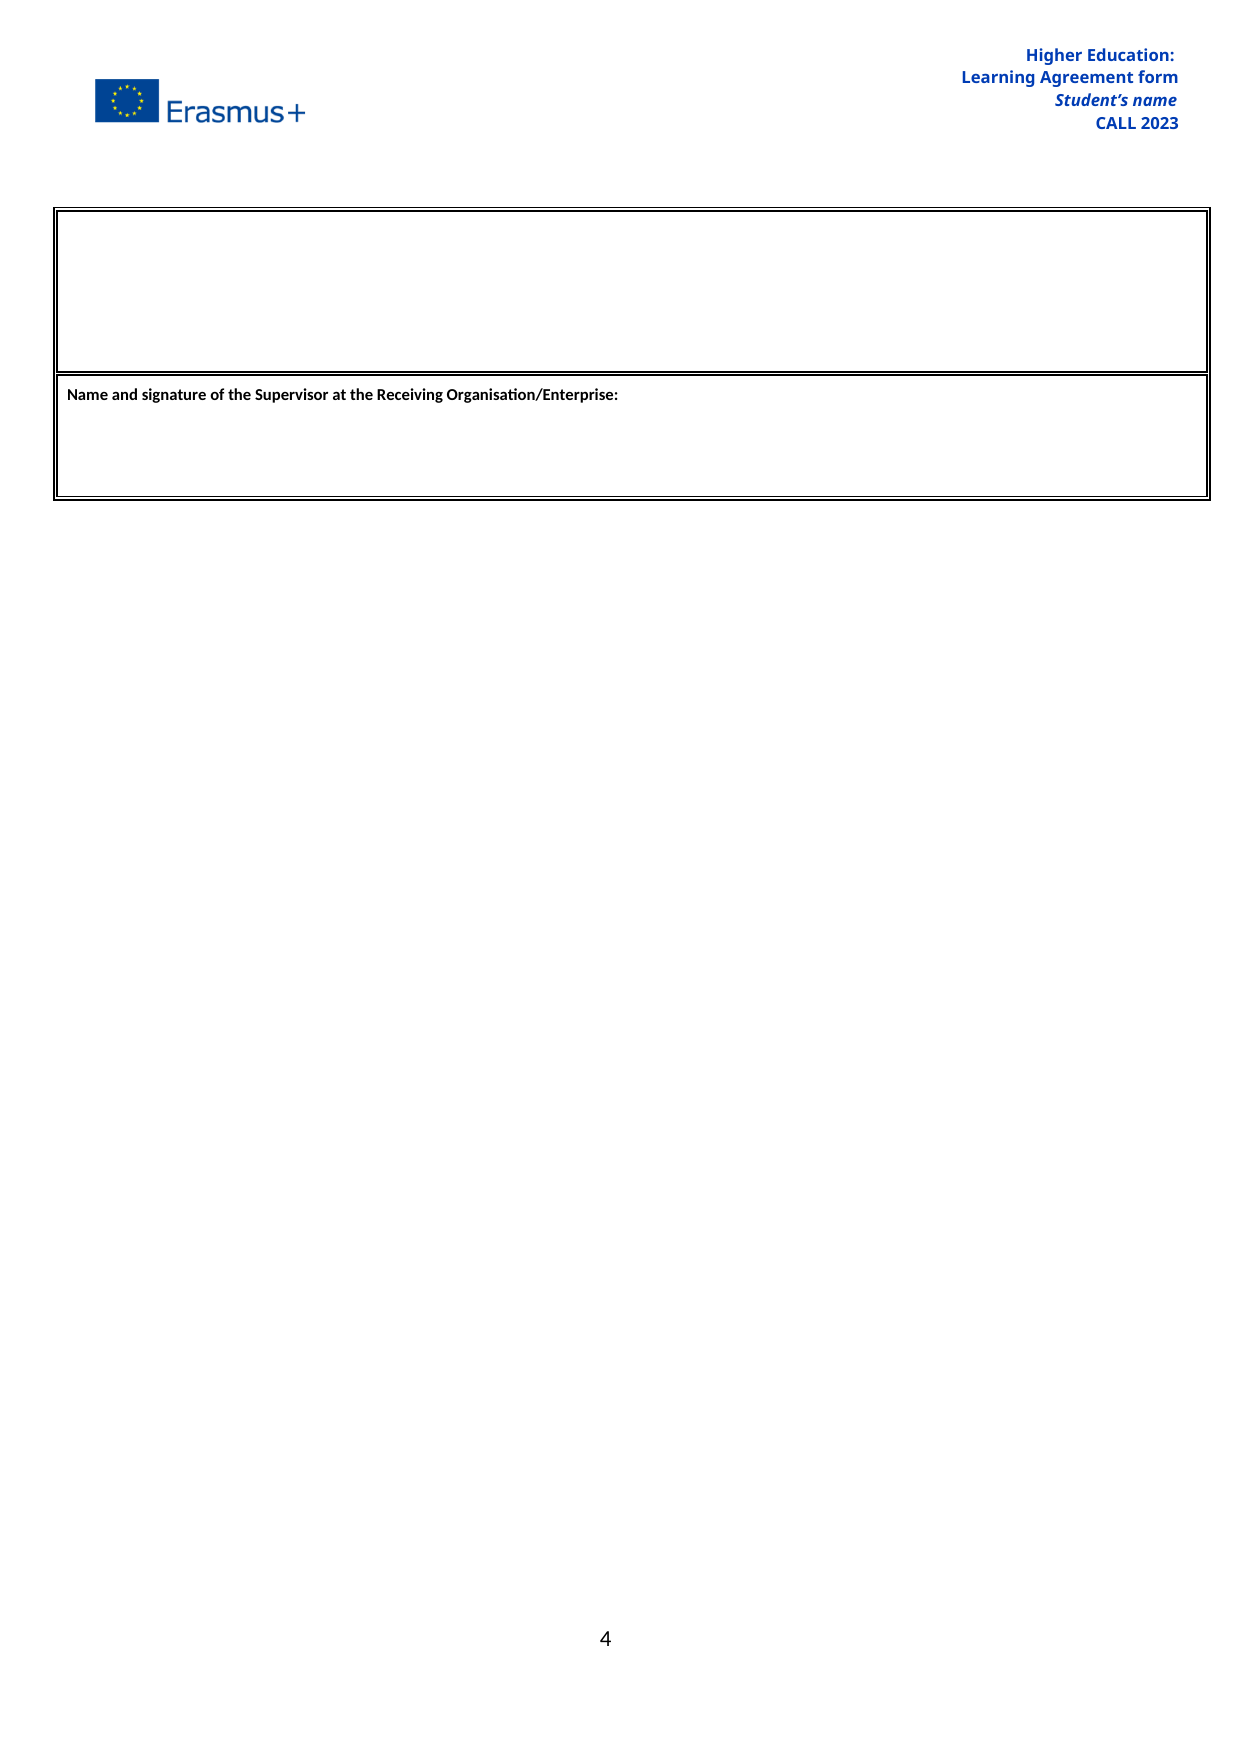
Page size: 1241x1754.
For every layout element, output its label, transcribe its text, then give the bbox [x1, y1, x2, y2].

table_cell Name and signature of the Supervisor at the Receiving Organisation/Enterprise: [58, 376, 1206, 496]
table_cell [58, 212, 1206, 371]
